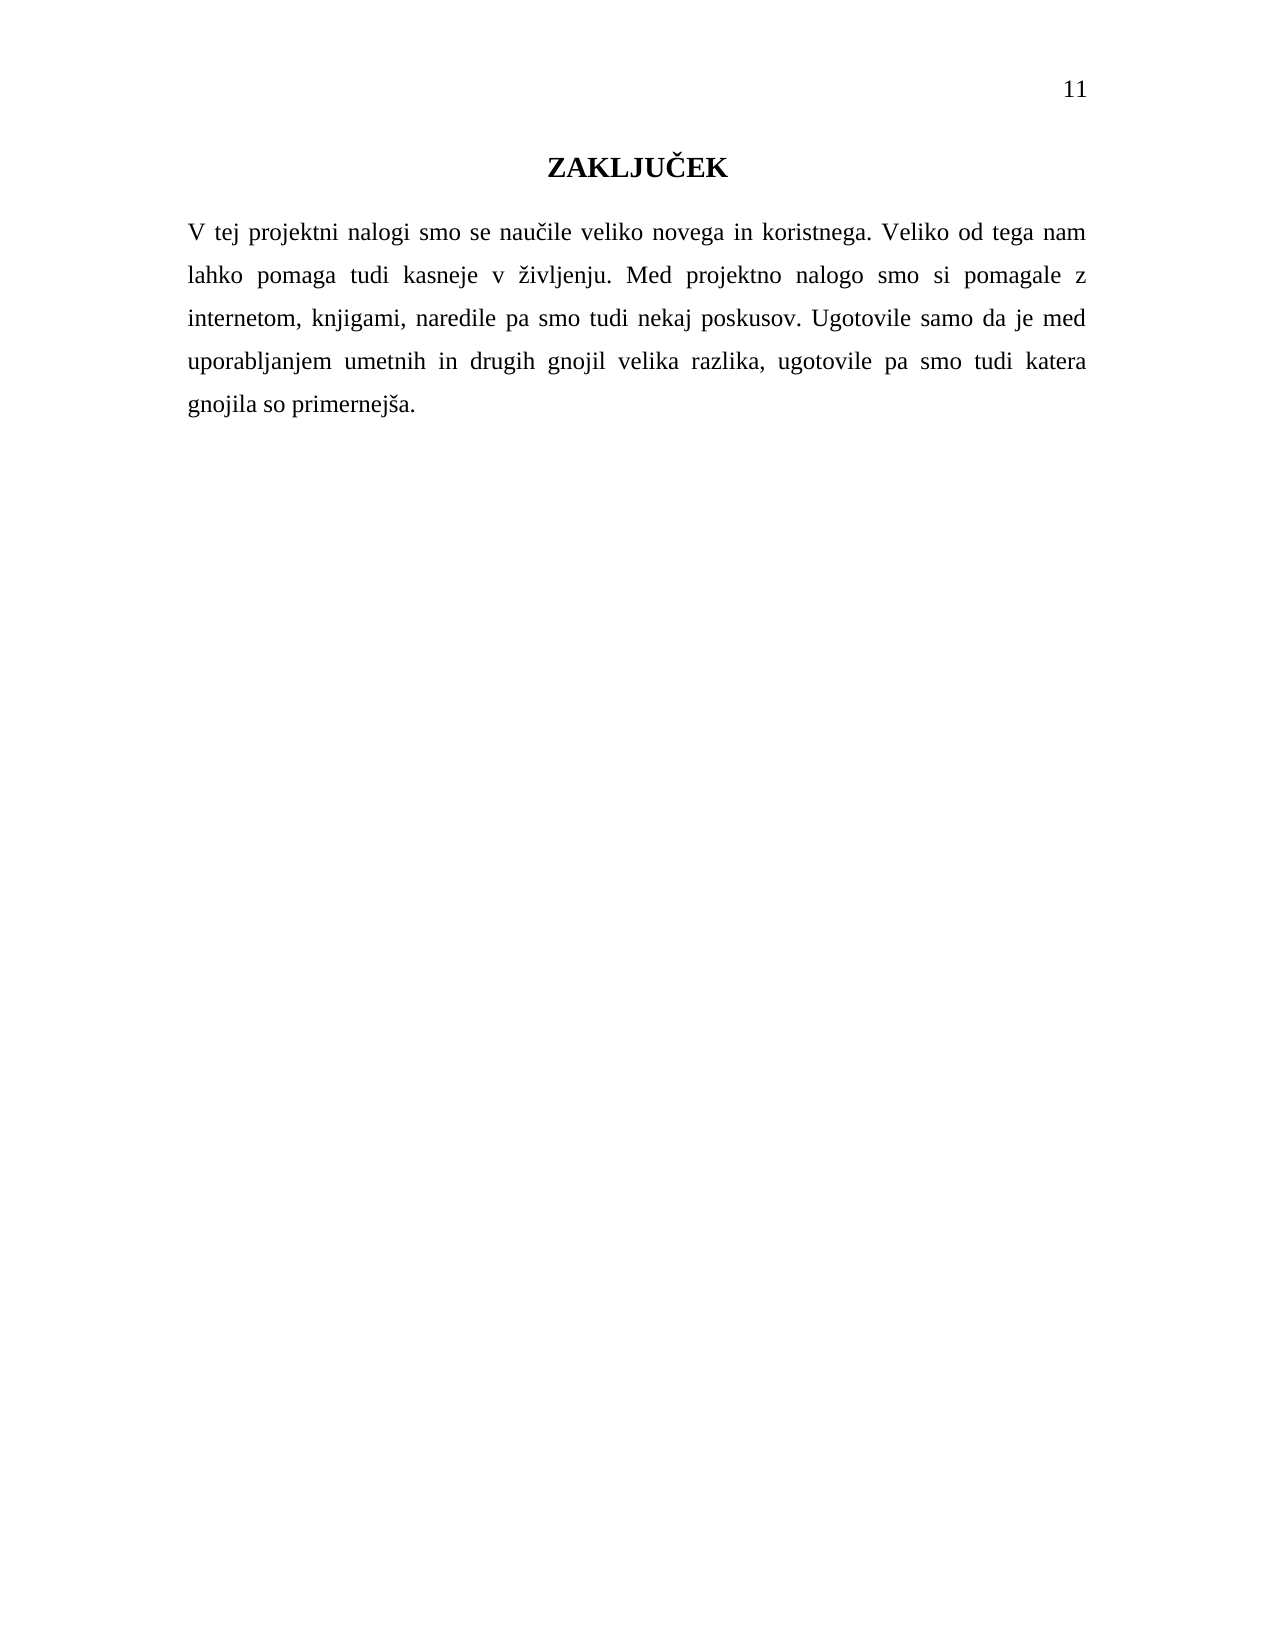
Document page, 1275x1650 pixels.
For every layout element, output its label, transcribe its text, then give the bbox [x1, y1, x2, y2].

list ZAKLJUČEK [187, 150, 1087, 183]
text V tej projektni nalogi smo se naučile veliko novega in koristnega. Veliko od tega nam lahko pomaga tudi kasneje v življenju. Med projektno nalogo smo si pomagale z internetom, knjigami, naredile pa smo tudi nekaj poskusov. Ugotovile samo da je med uporabljanjem umetnih in drugih gnojil velika razlika, ugotovile pa smo tudi katera gnojila so primernejša. [187, 217, 1087, 418]
